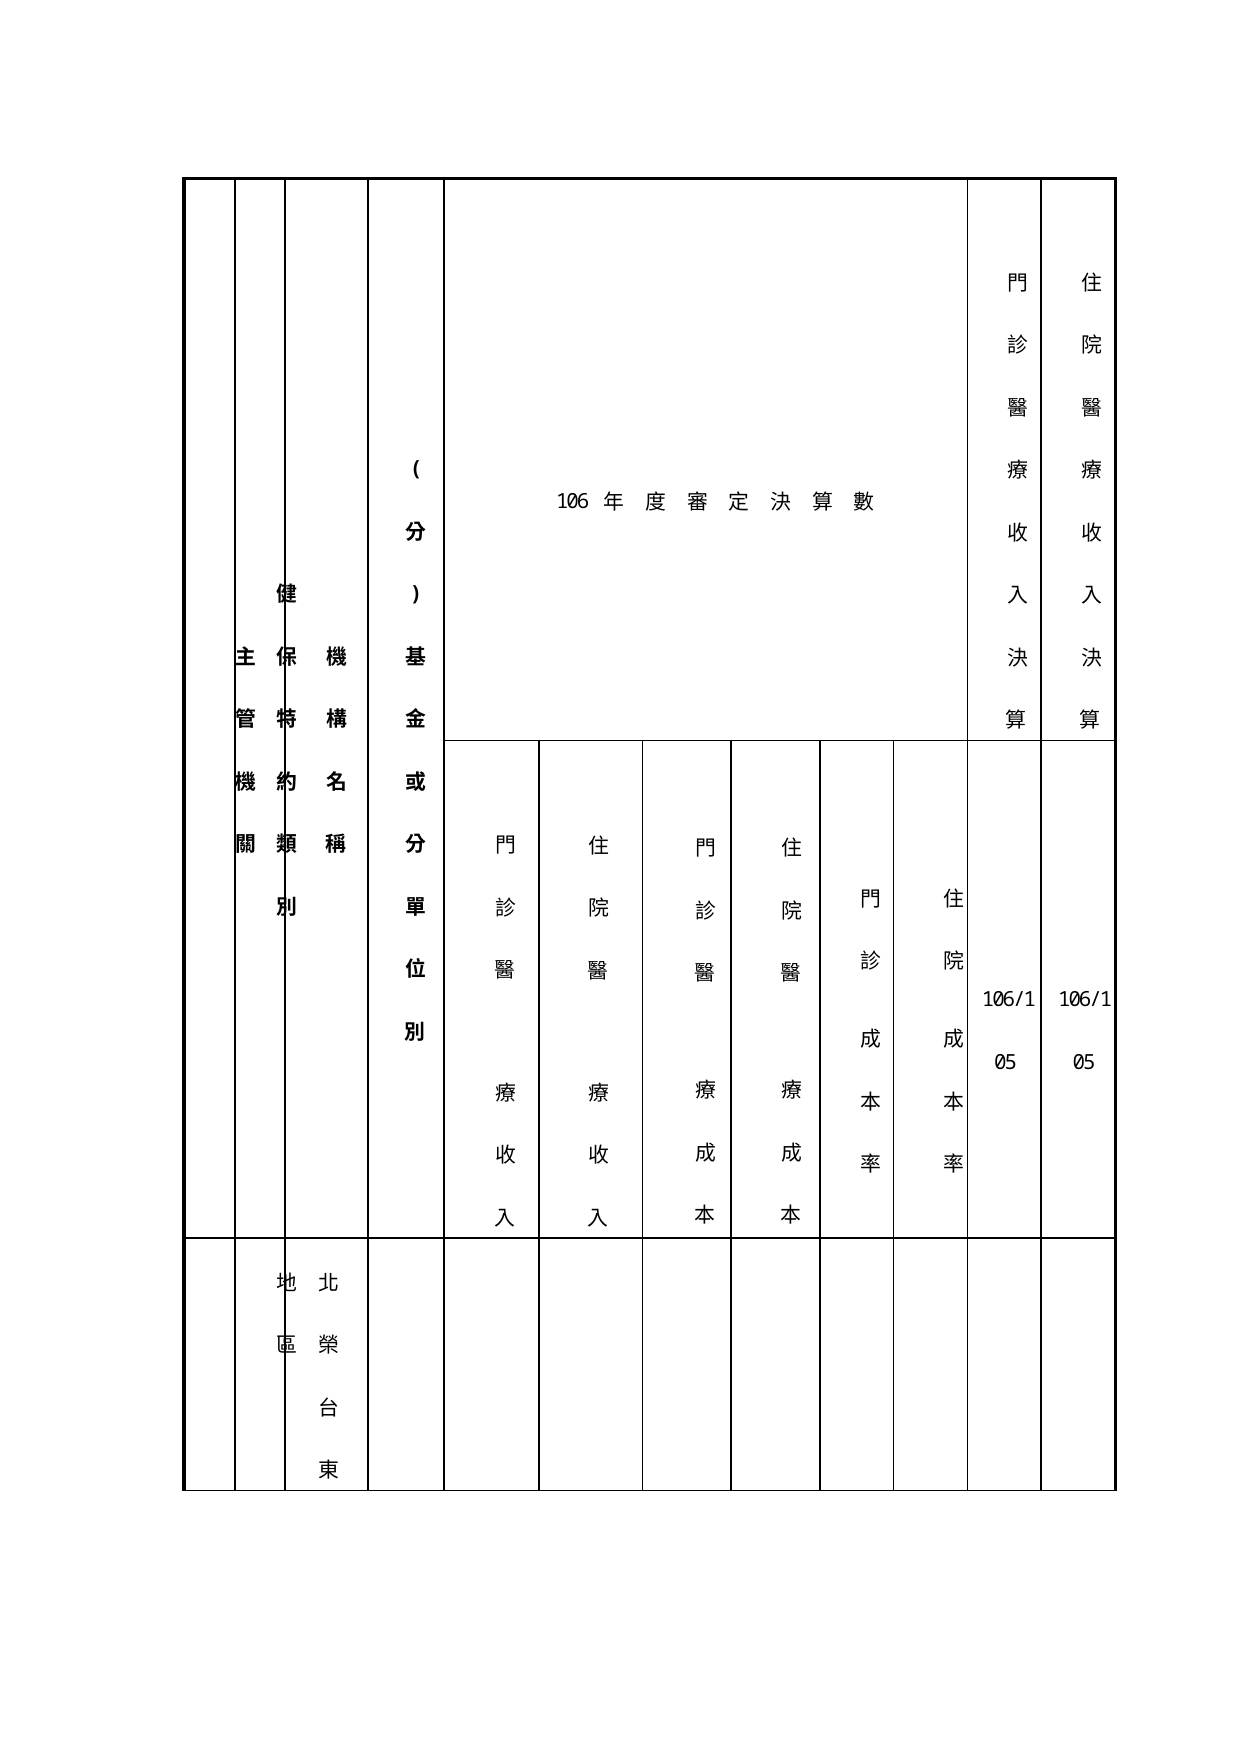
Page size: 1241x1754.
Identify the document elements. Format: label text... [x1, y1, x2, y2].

table_cell 地區 [236, 1239, 284, 1490]
table_cell [1042, 1239, 1114, 1490]
table_cell 門診 成本率 [821, 741, 893, 1237]
table_cell 門診醫 療收入 [445, 741, 538, 1237]
table_cell 住院醫 療成本 [732, 741, 819, 1237]
table_cell 退輔會 [186, 1239, 234, 1490]
table_cell [821, 1239, 893, 1490]
table_header 主管機關 [186, 180, 234, 1237]
table_cell 地區 [280, 1337, 284, 1351]
table_header 健保特約類別 [236, 180, 284, 1237]
table_header 住院醫療收入決算 [1042, 180, 1114, 740]
table_cell [369, 1239, 443, 1490]
table_cell [445, 1239, 538, 1490]
table_header (分)基金或分單位別 [369, 180, 443, 1237]
table_cell [968, 1239, 1040, 1490]
table_header 106年度審定決算數 [445, 180, 967, 740]
table_cell 門診醫 療成本 [643, 741, 730, 1237]
table_cell 住院 成本率 [894, 741, 967, 1237]
table_header 機構名稱 [286, 180, 367, 1237]
table_cell [643, 1239, 730, 1490]
table_cell [894, 1239, 967, 1490]
table_header 門診醫療收入決算 [968, 180, 1040, 740]
table_cell 北榮台東 [286, 1239, 367, 1490]
table_cell [540, 1239, 642, 1490]
table_cell 106/105 [1042, 741, 1114, 1237]
table_cell 106/105 [968, 741, 1040, 1237]
table_cell [732, 1239, 819, 1490]
table_cell 住院醫 療收入 [540, 741, 642, 1237]
